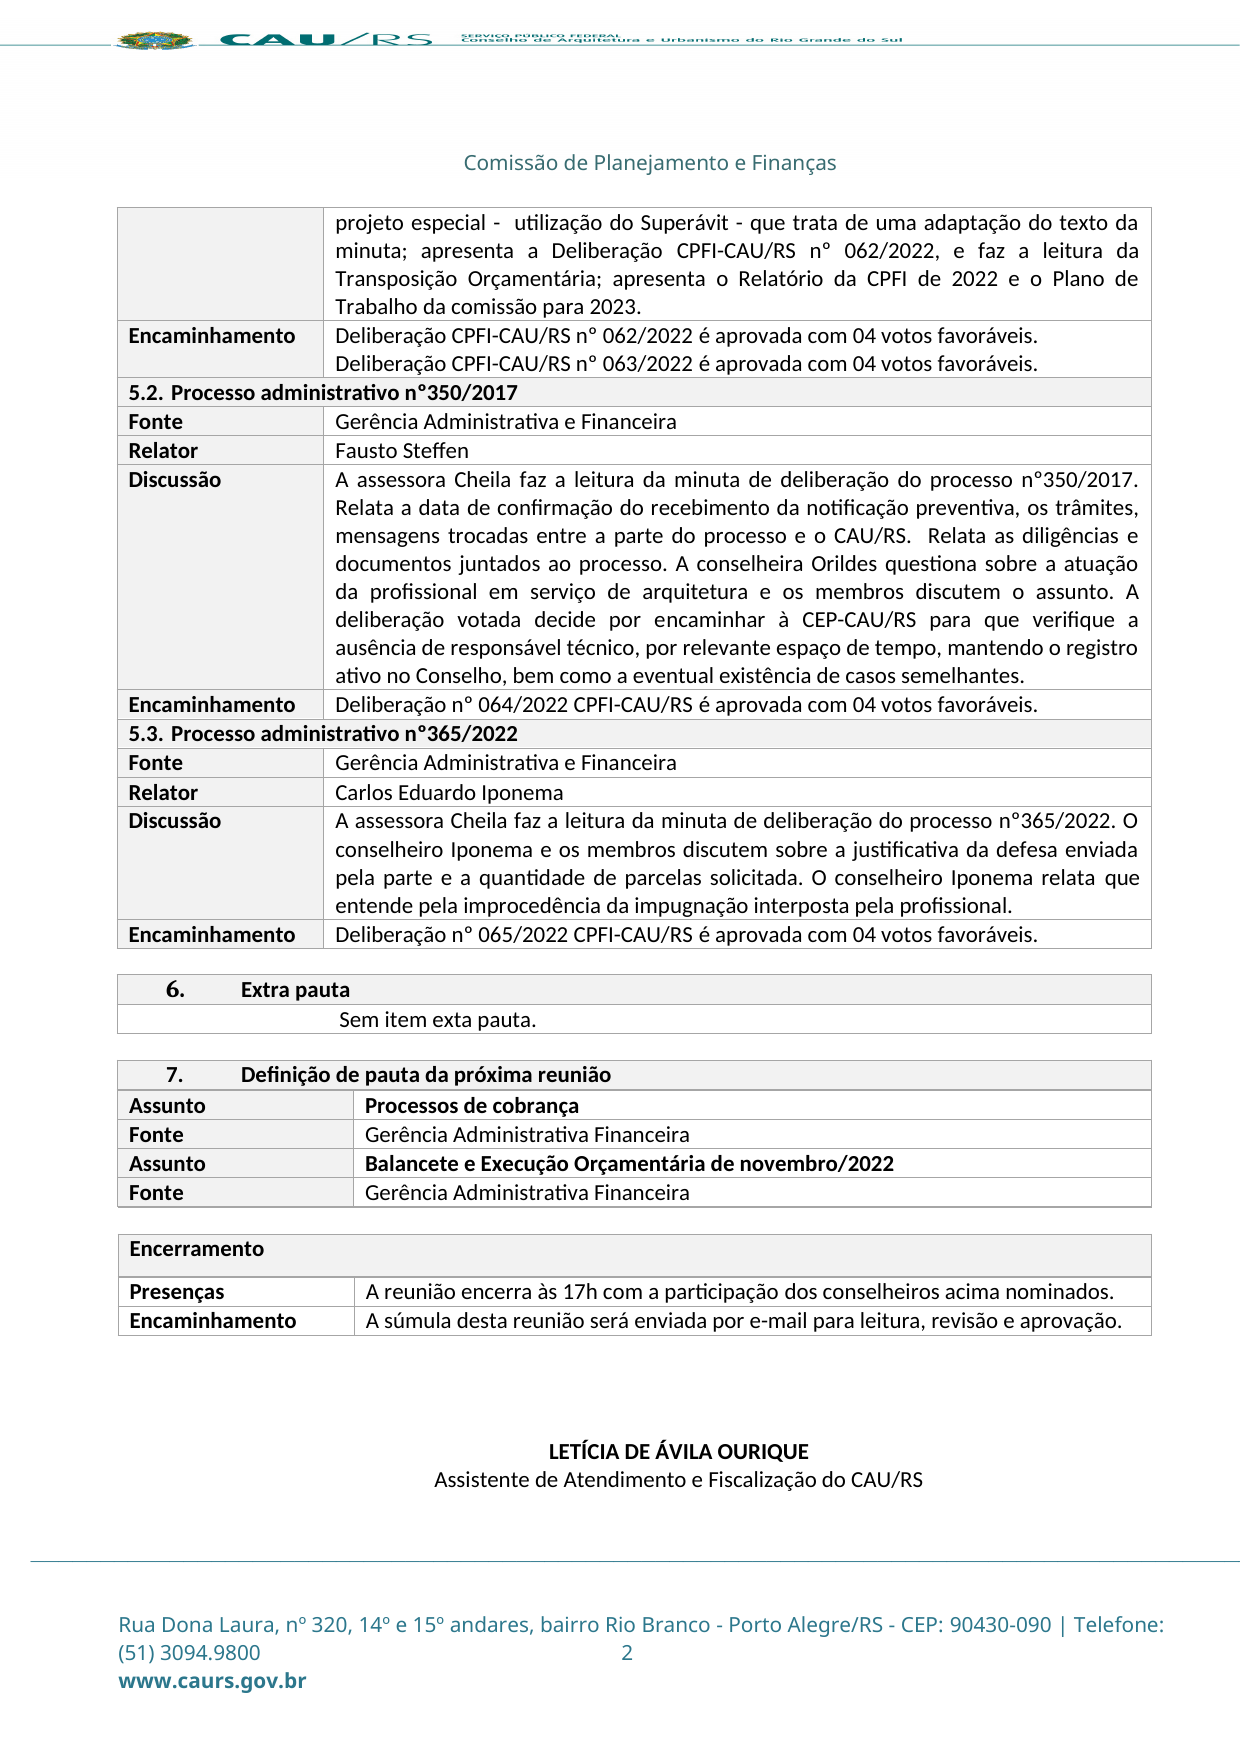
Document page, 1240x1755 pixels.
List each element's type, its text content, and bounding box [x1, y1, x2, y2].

table_cell Deliberação nº 064/2022 CPFI-CAU/RS é aprovada com 04 votos favoráveis. [324, 690, 1151, 718]
table_cell Gerência Administrativa e Financeira [324, 749, 1151, 777]
table_cell Fonte [118, 407, 323, 435]
table_cell Relator [118, 778, 323, 806]
table_cell Deliberação nº 065/2022 CPFI-CAU/RS é aprovada com 04 votos favoráveis. [324, 920, 1151, 948]
table_cell Gerência Administrativa Financeira [354, 1178, 1151, 1206]
table_cell A reunião encerra às 17h com a participação dos conselheiros acima nominados. [355, 1278, 1151, 1306]
table_cell Encerramento [119, 1235, 1151, 1276]
table_cell Relator [118, 436, 323, 464]
table_cell Extra pauta [118, 975, 1151, 1004]
table_cell Assunto [118, 1149, 353, 1177]
table_cell A assessora Cheila faz a leitura da minuta de deliberação do processo nº365/2022. O conselheiro Iponema e os membros discutem sobre a justificativa da defesa enviada pela parte e a quantidade de parcelas solicitada. O conselheiro Iponema relata que entende pela improcedência da impugnação interposta pela profissional. [324, 807, 1151, 919]
table_cell Carlos Eduardo Iponema [324, 778, 1151, 806]
table_cell Gerência Administrativa e Financeira [324, 407, 1151, 435]
table_cell Fonte [118, 1178, 353, 1206]
table_cell Discussão [118, 465, 323, 689]
table_header Processos de cobrança [354, 1091, 1151, 1119]
table_cell Processo administrativo nº365/2022 [118, 720, 1151, 747]
table_cell [117, 949, 1151, 974]
table_cell projeto especial - utilização do Superávit - que trata de uma adaptação do texto da minuta; apresenta a Deliberação CPFI-CAU/RS nº 062/2022, e faz a leitura da Transposição Orçamentária; apresenta o Relatório da CPFI de 2022 e o Plano de Trabalho da comissão para 2023. [324, 208, 1151, 320]
table_cell [118, 208, 323, 320]
table_cell Fausto Steffen [324, 436, 1151, 464]
table_cell Fonte [118, 1120, 353, 1148]
text Assistente de Atendimento e Fiscalização do CAU/RS [177, 1465, 1181, 1493]
table_cell Encaminhamento [118, 690, 323, 718]
table_header Assunto [118, 1091, 353, 1119]
table_cell Gerência Administrativa Financeira [354, 1120, 1151, 1148]
table_cell Balancete e Execução Orçamentária de novembro/2022 [354, 1149, 1151, 1177]
table_cell Fonte [118, 749, 323, 777]
table_cell Sem item exta pauta. [118, 1005, 1151, 1033]
table_cell A súmula desta reunião será enviada por e-mail para leitura, revisão e aprovação. [355, 1307, 1151, 1334]
table_cell Definição de pauta da próxima reunião [118, 1061, 1151, 1089]
table_cell Encaminhamento [119, 1307, 354, 1334]
table_cell Processo administrativo nº350/2017 [118, 378, 1151, 406]
table_cell A assessora Cheila faz a leitura da minuta de deliberação do processo nº350/2017. Relata a data de confirmação do recebimento da notificação preventiva, os trâmites, mensagens trocadas entre a parte do processo e o CAU/RS. Relata as diligências e documentos juntados ao processo. A conselheira Orildes questiona sobre a atuação da profissional em serviço de arquitetura e os membros discutem o assunto. A deliberação votada decide por encaminhar à CEP-CAU/RS para que verifique a ausência de responsável técnico, por relevante espaço de tempo, mantendo o registro ativo no Conselho, bem como a eventual existência de casos semelhantes. [324, 465, 1151, 689]
table_cell Presenças [119, 1278, 354, 1306]
text LETÍCIA DE ÁVILA OURIQUE [177, 1437, 1181, 1465]
table_header [118, 1208, 1152, 1233]
table_cell Encaminhamento [118, 920, 323, 948]
table_cell Encaminhamento [118, 321, 323, 377]
table_cell Deliberação CPFI-CAU/RS nº 062/2022 é aprovada com 04 votos favoráveis. Deliberação CPFI-CAU/RS nº 063/2022 é aprovada com 04 votos favoráveis. [324, 321, 1151, 377]
table_cell [117, 1034, 1151, 1059]
table_cell Discussão [118, 807, 323, 919]
